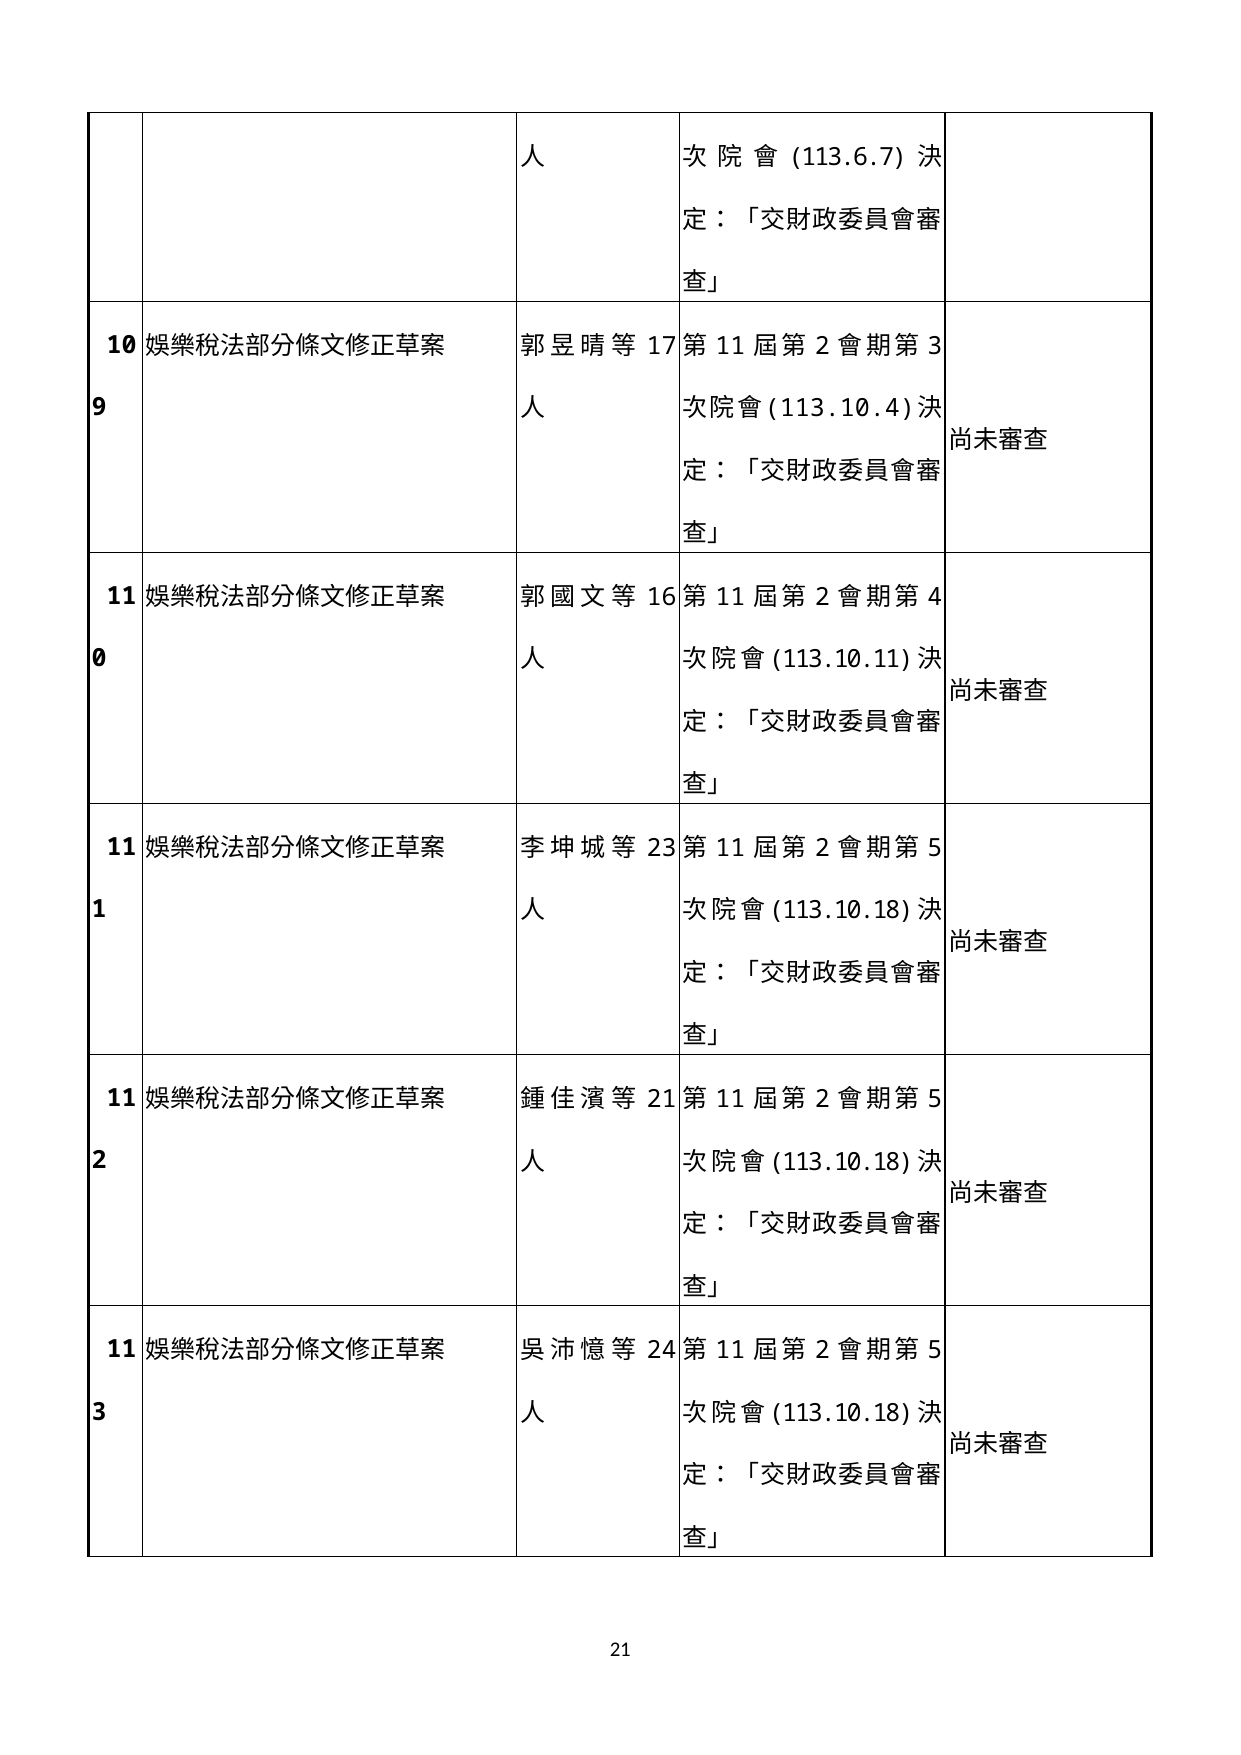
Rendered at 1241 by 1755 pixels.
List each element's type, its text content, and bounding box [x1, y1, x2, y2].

table_cell [90, 1306, 142, 1556]
table_cell 尚未審查 [946, 1055, 1150, 1305]
table_cell 人 [517, 113, 679, 301]
table_cell 吳沛憶等24人 [517, 1306, 679, 1556]
table_cell [90, 113, 142, 301]
table_cell 尚未審查 [946, 804, 1150, 1054]
table_cell 第11屆第2會期第3次院會(113.10.4)決定：「交財政委員會審查」 [680, 302, 944, 552]
table_cell [90, 553, 142, 803]
table_cell 娛樂稅法部分條文修正草案 [143, 1306, 516, 1556]
table_cell [90, 1055, 142, 1305]
table_cell 鍾佳濱等21人 [517, 1055, 679, 1305]
table_cell 第11屆第2會期第5次院會(113.10.18)決定：「交財政委員會審查」 [680, 1055, 944, 1305]
table_cell 郭國文等16人 [517, 553, 679, 803]
table_cell 李坤城等23人 [517, 804, 679, 1054]
table_cell 尚未審查 [946, 1306, 1150, 1556]
table_cell [90, 302, 142, 552]
table_cell [90, 804, 142, 1054]
table_cell 娛樂稅法部分條文修正草案 [143, 804, 516, 1054]
table_cell 娛樂稅法部分條文修正草案 [143, 1055, 516, 1305]
table_cell 娛樂稅法部分條文修正草案 [143, 302, 516, 552]
table_cell 第11屆第2會期第5次院會(113.10.18)決定：「交財政委員會審查」 [680, 1306, 944, 1556]
table_cell [143, 113, 516, 301]
table_cell 郭昱晴等17人 [517, 302, 679, 552]
table_cell [946, 113, 1150, 301]
table_cell 娛樂稅法部分條文修正草案 [143, 553, 516, 803]
table_cell 次院會(113.6.7)決定：「交財政委員會審查」 [680, 113, 944, 301]
table_cell 尚未審查 [946, 553, 1150, 803]
table_cell 尚未審查 [946, 302, 1150, 552]
table_cell 第11屆第2會期第4次院會(113.10.11)決定：「交財政委員會審查」 [680, 553, 944, 803]
table_cell 第11屆第2會期第5次院會(113.10.18)決定：「交財政委員會審查」 [680, 804, 944, 1054]
